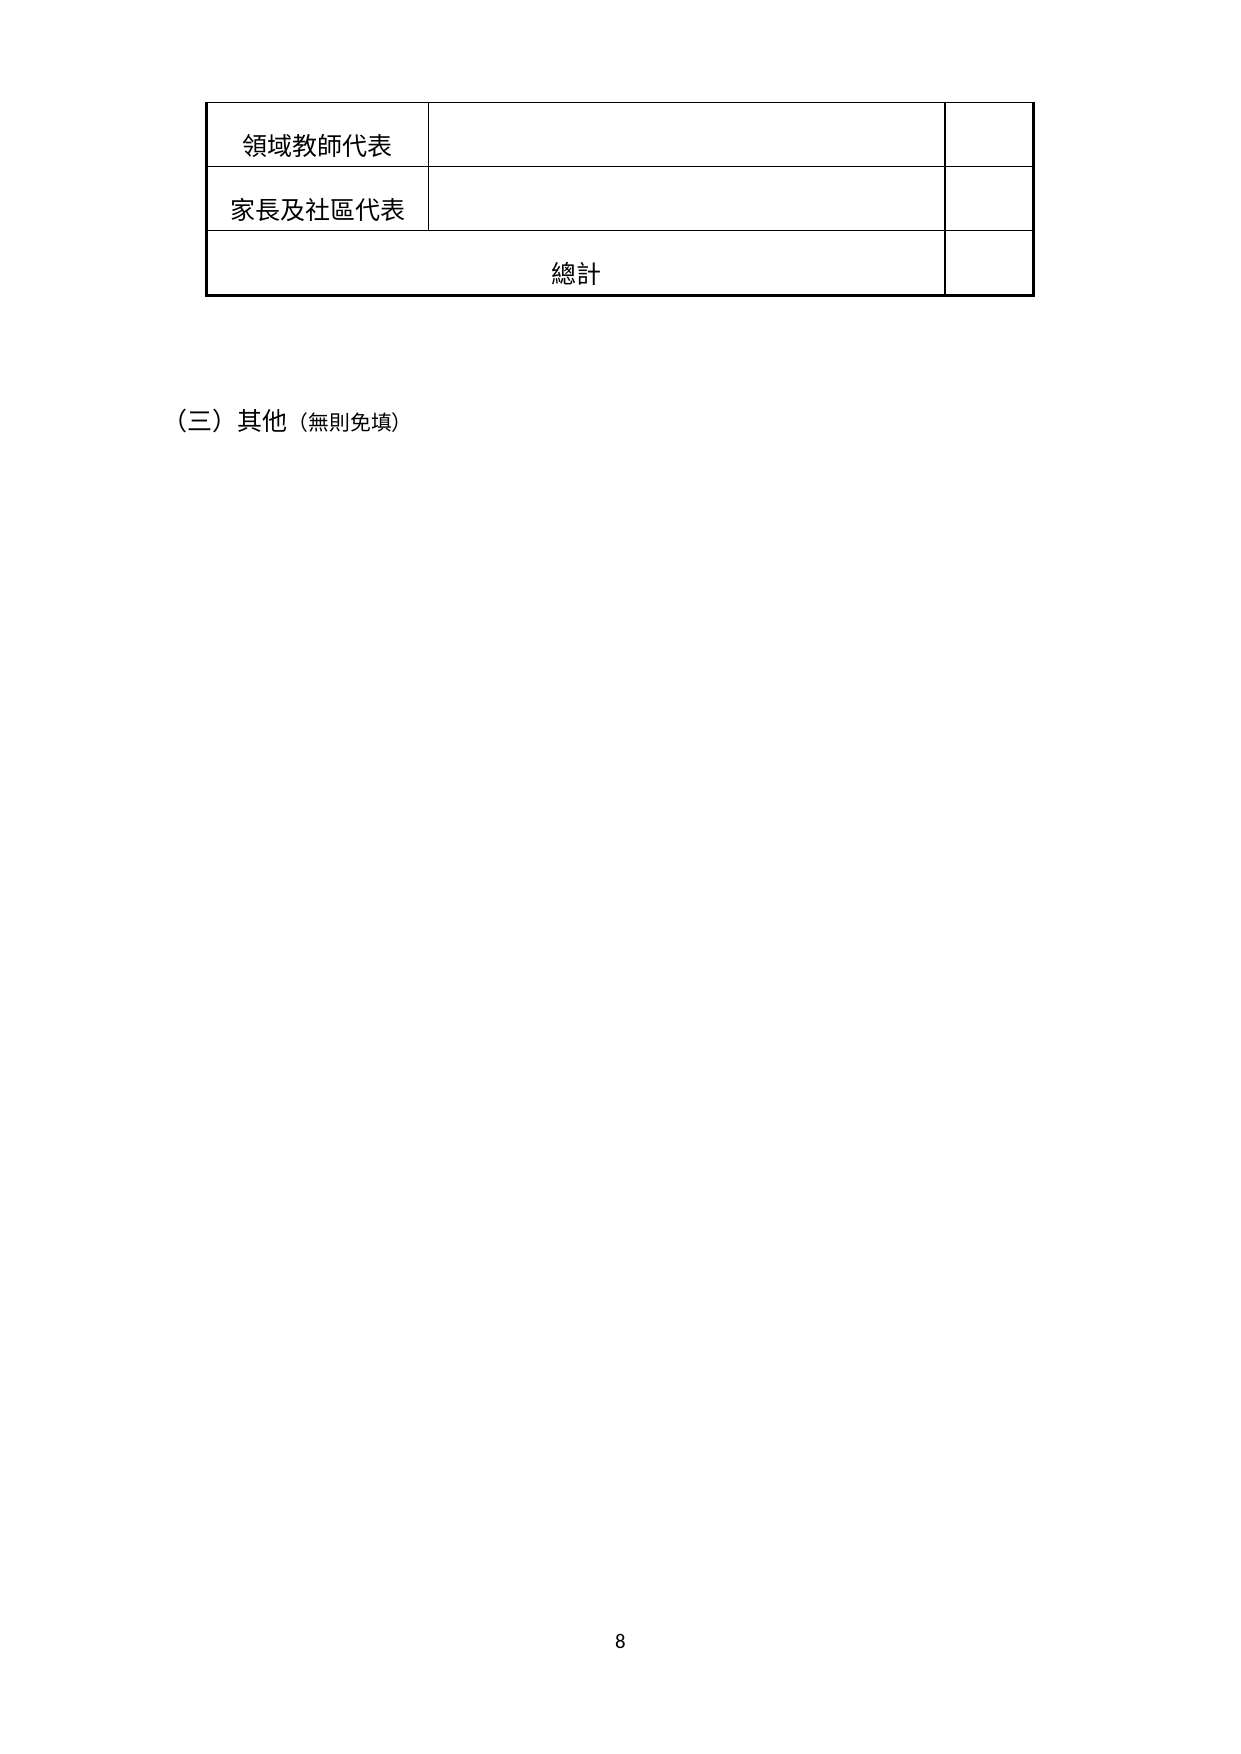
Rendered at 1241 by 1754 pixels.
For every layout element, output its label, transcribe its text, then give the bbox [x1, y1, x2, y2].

table_cell [946, 103, 1032, 166]
table_cell 總計 [208, 231, 944, 294]
text （三）其他（無則免填） [162, 378, 1122, 441]
table_cell [946, 231, 1032, 294]
table_cell 家長及社區代表 [208, 167, 428, 230]
table_cell 領域教師代表 [208, 103, 428, 166]
table_cell [429, 167, 944, 230]
table_cell [429, 103, 944, 166]
table_cell [946, 167, 1032, 230]
